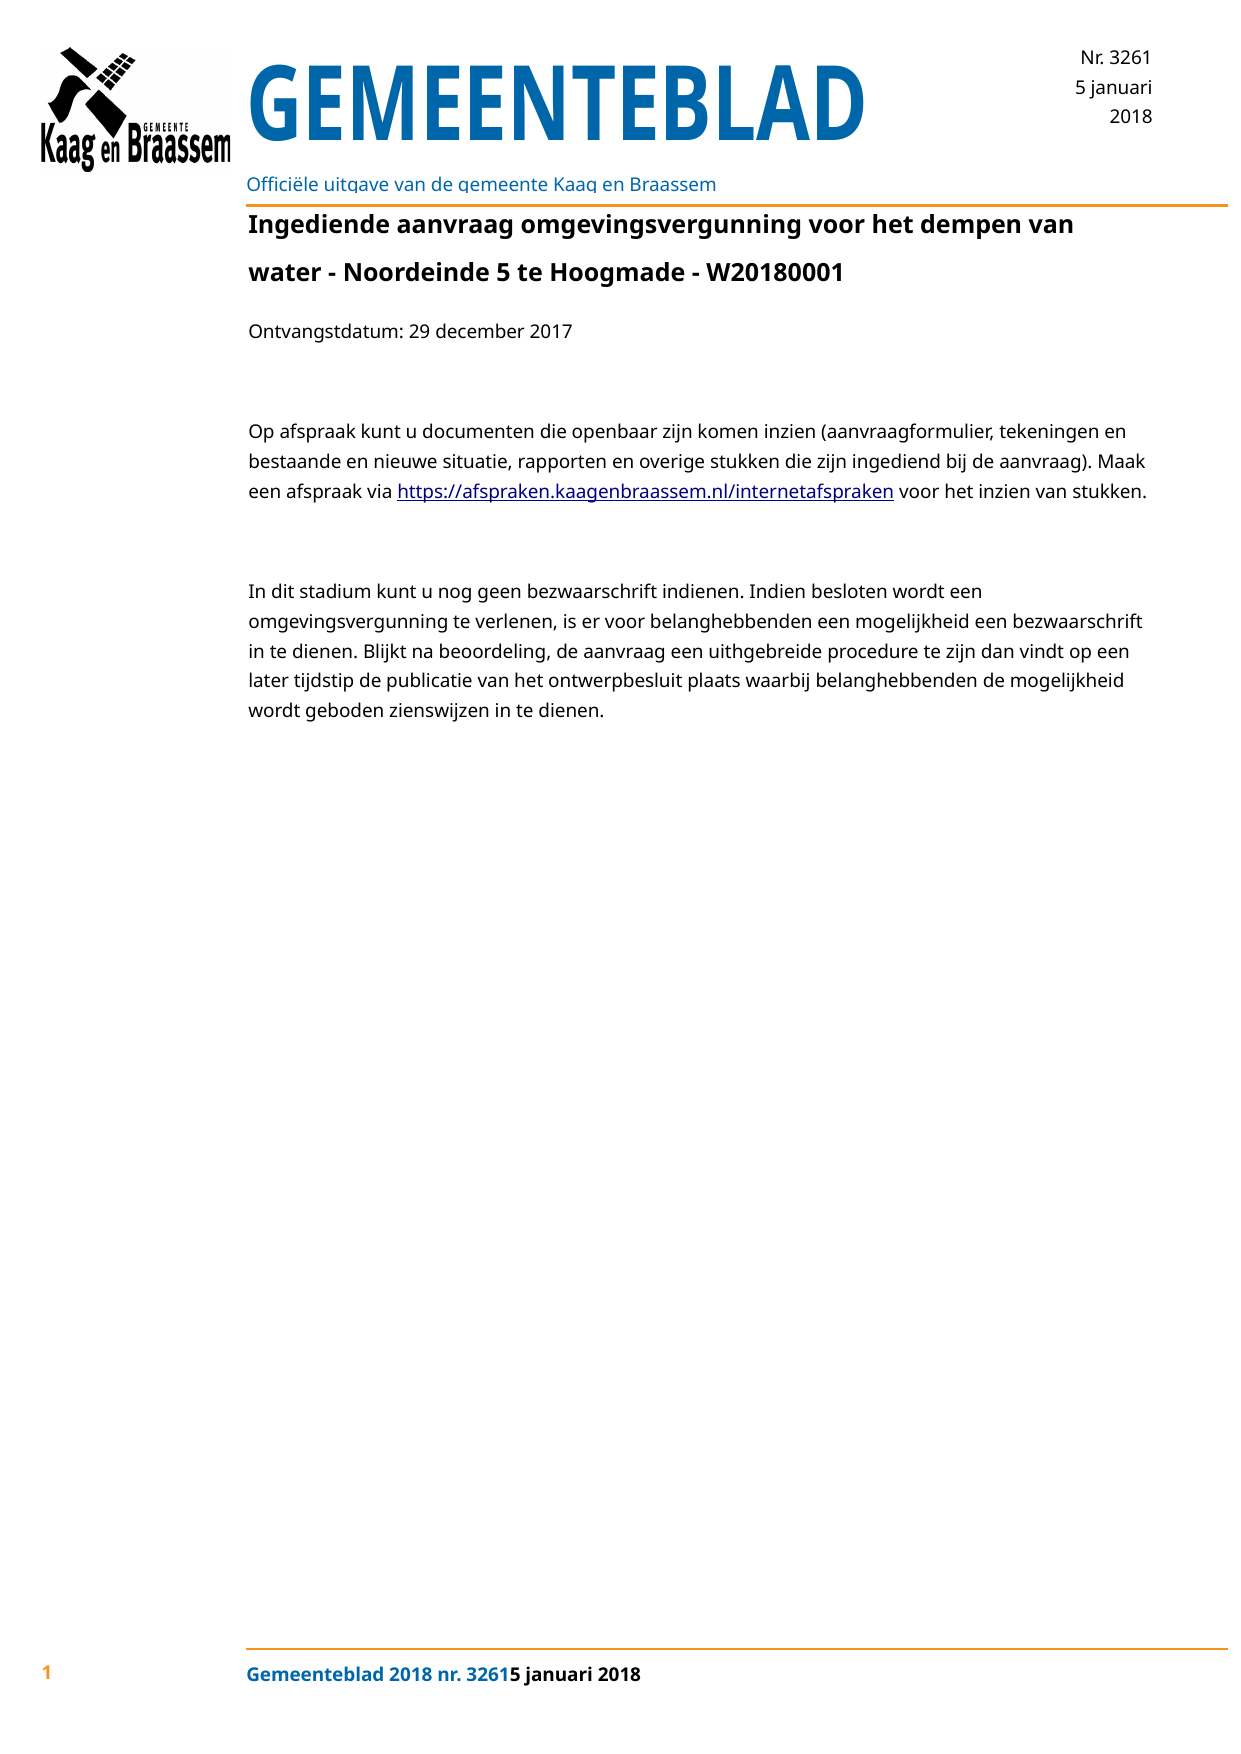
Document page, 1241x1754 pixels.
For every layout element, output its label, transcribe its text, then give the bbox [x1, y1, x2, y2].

picture [41, 47, 231, 172]
text Ontvangstdatum: 29 december 2017 [248, 318, 1152, 344]
text Op afspraak kunt u documenten die openbaar zijn komen inzien (aanvraagformulier, tekeningen en bestaande en nieuwe situatie, rapporten en overige stukken die zijn ingediend bij de aanvraag). Maak een afspraak via https://afspraken.kaagenbraassem.nl/internetafspraken voor het inzien van stukken. [248, 419, 1152, 504]
text In dit stadium kunt u nog geen bezwaarschrift indienen. Indien besloten wordt een omgevingsvergunning te verlenen, is er voor belanghebbenden een mogelijkheid een bezwaarschrift in te dienen. Blijkt na beoordeling, de aanvraag een uithgebreide procedure te zijn dan vindt op een later tijdstip de publicatie van het ontwerpbesluit plaats waarbij belanghebbenden de mogelijkheid wordt geboden zienswijzen in te dienen. [248, 579, 1152, 723]
text Ingediende aanvraag omgevingsvergunning voor het dempen van water - Noordeinde 5 te Hoogmade - W20180001 [248, 207, 1152, 288]
